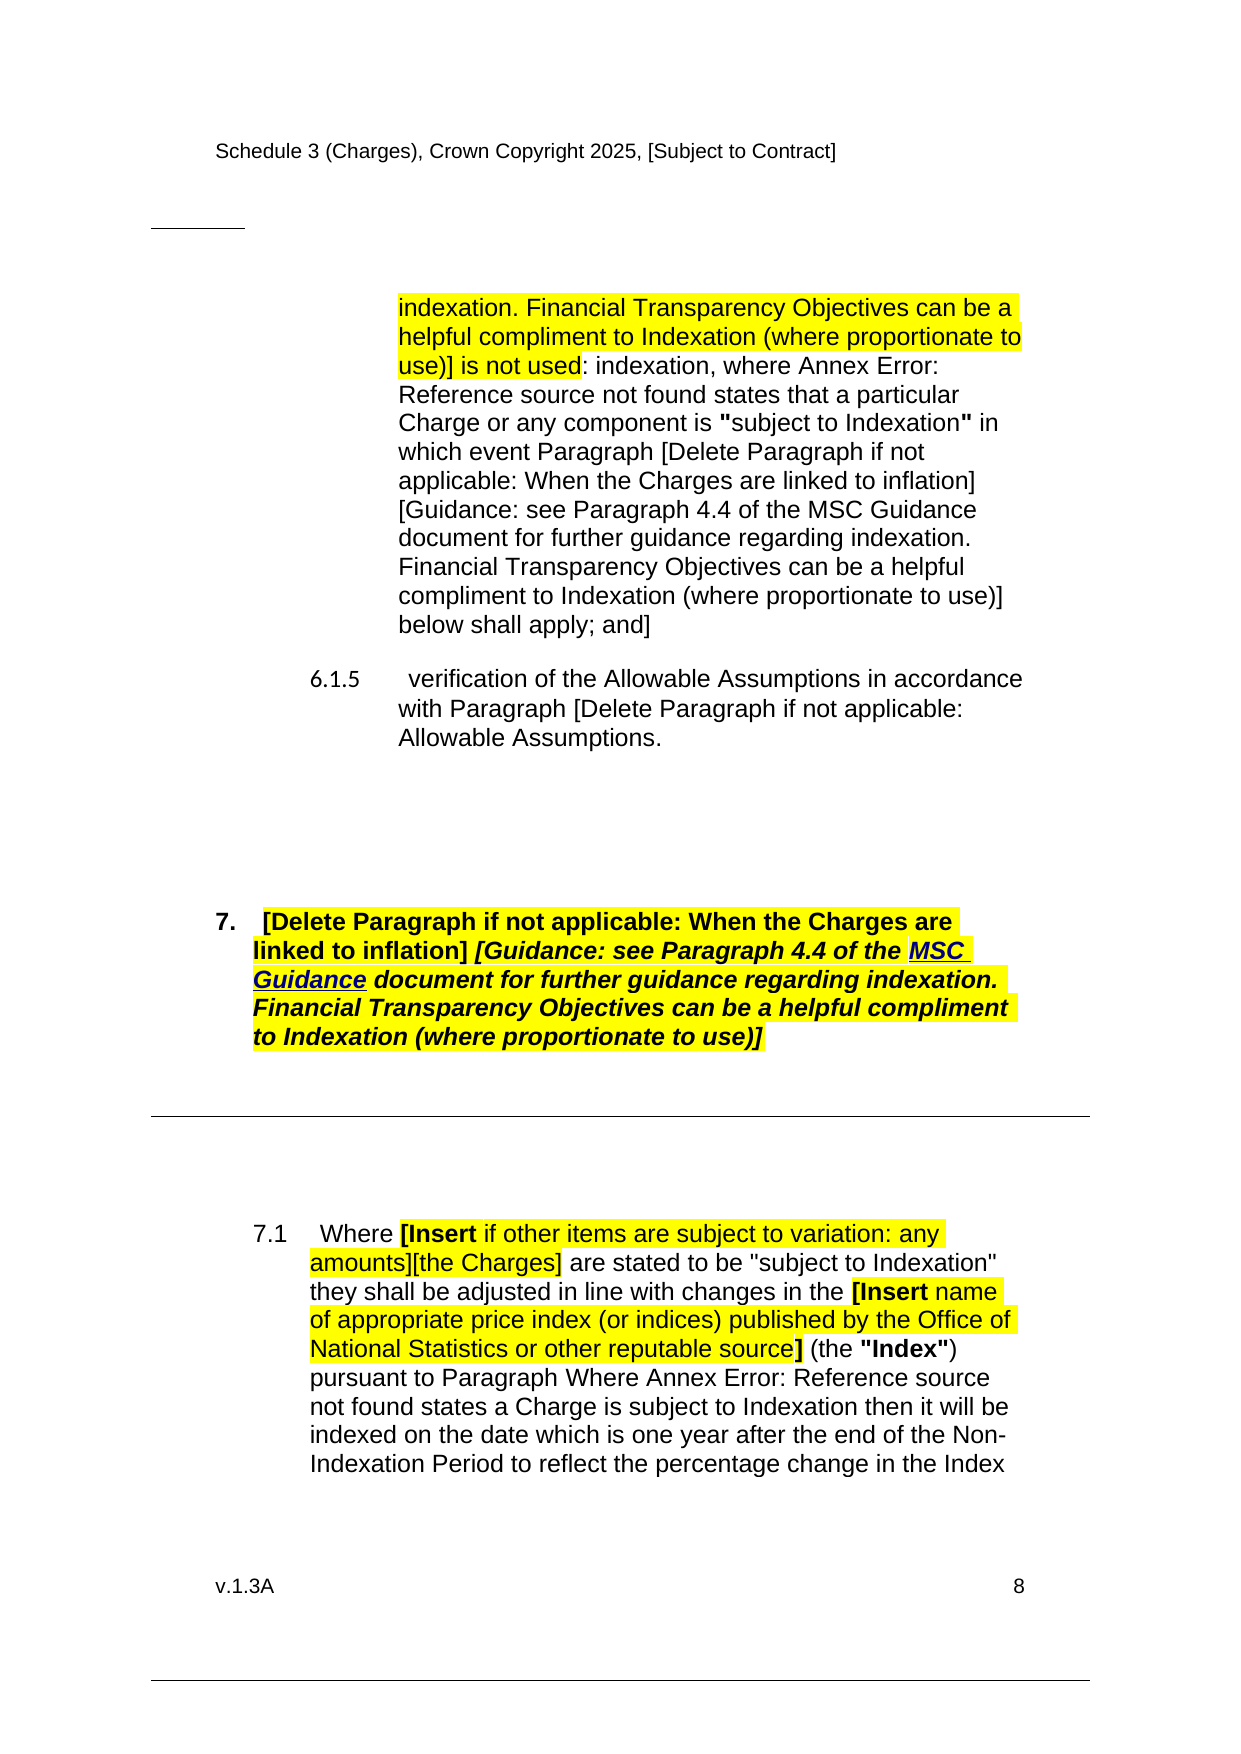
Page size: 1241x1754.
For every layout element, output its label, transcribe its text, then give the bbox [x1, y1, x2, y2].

list Where [Insert if other items are subject to variation: any amounts][the Charges] are stated to be "subject to Indexation" they shall be adjusted in line with changes in the [Insert name of appropriate price index (or indices) published by the Office of National Statistics or other reputable source] (the "Index") pursuant to Paragraph 7.4. All other costs, expenses, fees and charges shall not be adjusted to take account of any inflation, change to exchange rate, change to interest rate or any other factor or element which might otherwise increase the cost to the Supplier. [189, 1155, 1089, 1477]
list verification of the Allowable Assumptions in accordance with Paragraph 9. [246, 598, 1089, 816]
list [Delete Paragraph if not applicable: When the Charges are linked to inflation] [Guidance: see Paragraph 4.4 of the MSC Guidance document for further guidance regarding indexation. Financial Transparency Objectives can be a helpful compliment to Indexation (where proportionate to use)] [151, 843, 1089, 1115]
list [Delete 6.1.5 if Paragraph 7 is not used: indexation, where Annex 1 states that a particular Charge or any component is "subject to Indexation" in which event Paragraph 7 below shall apply; and] [246, 229, 1089, 598]
